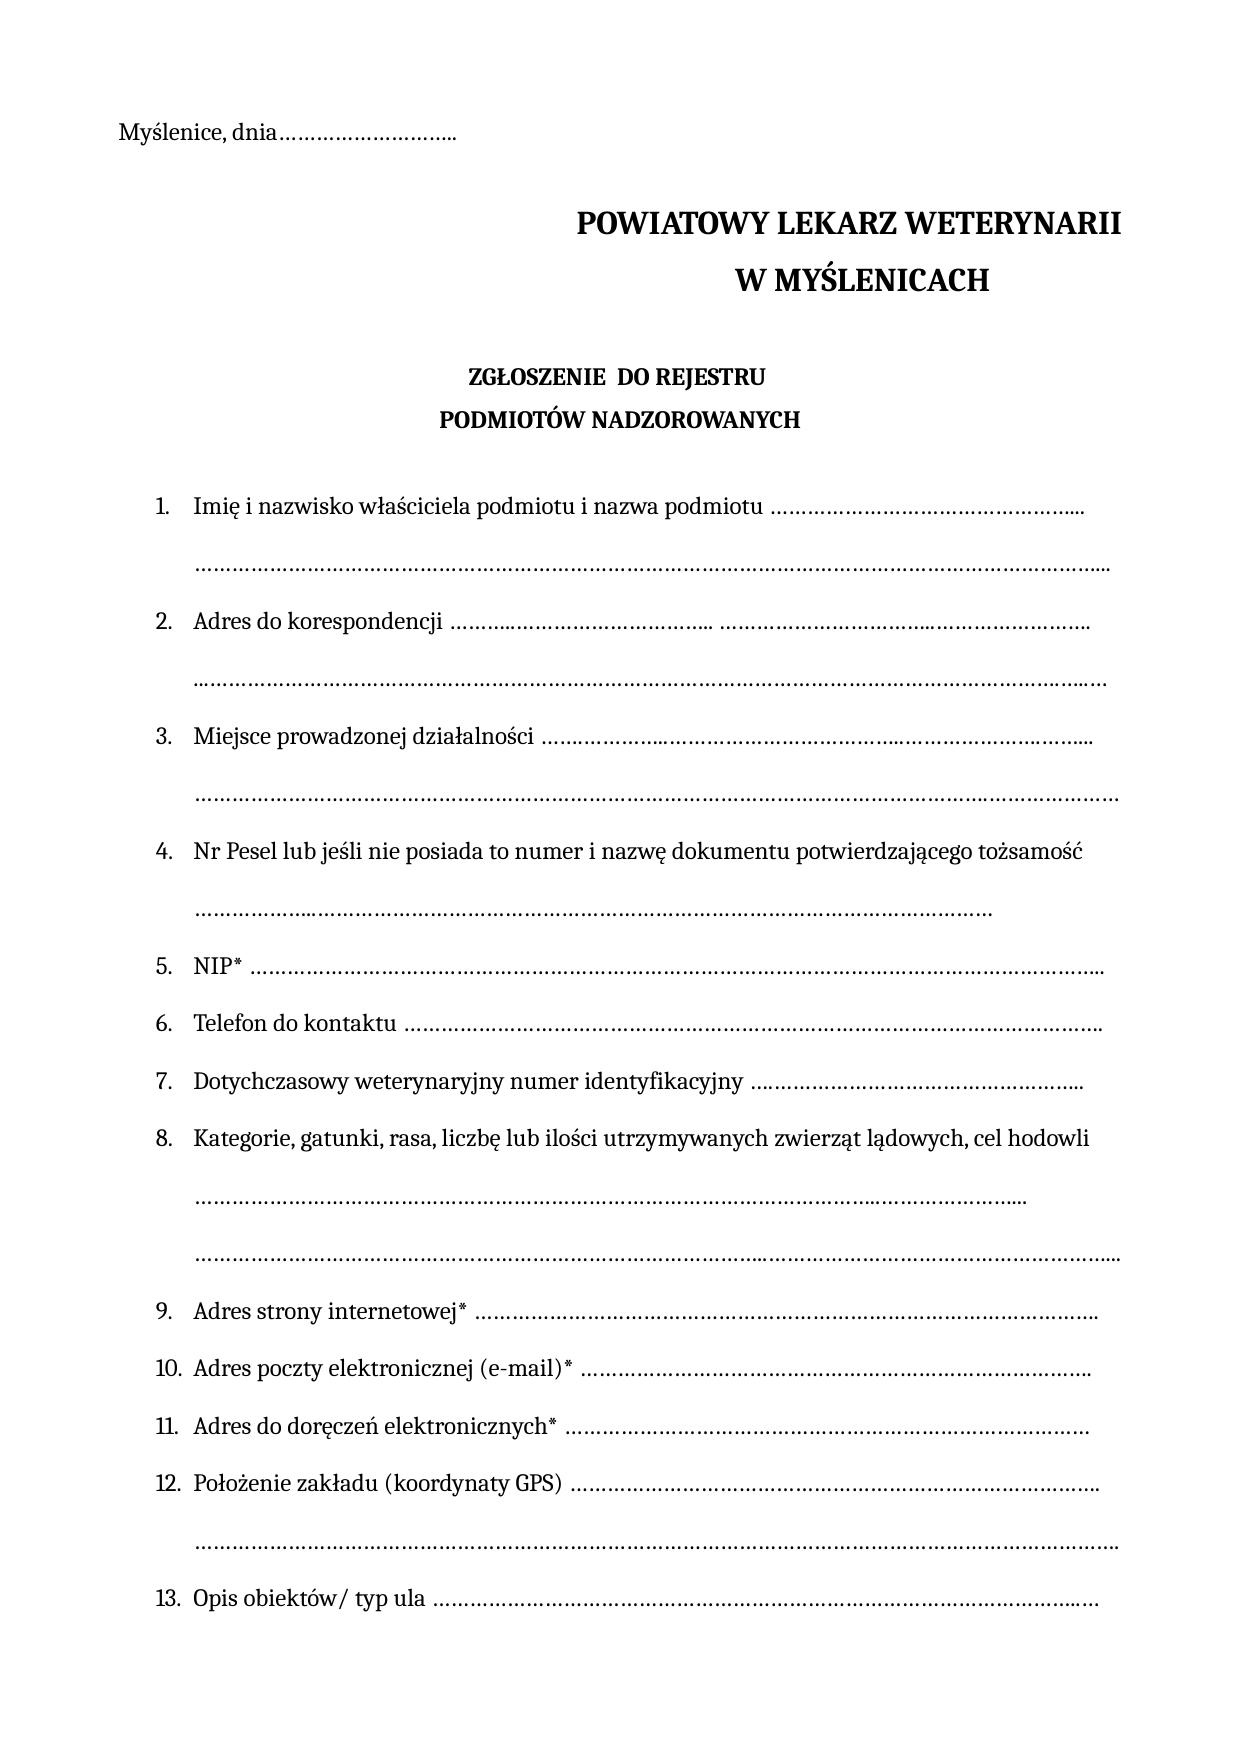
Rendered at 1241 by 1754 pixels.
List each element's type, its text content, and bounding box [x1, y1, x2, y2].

list Kategorie, gatunki, rasa, liczbę lub ilości utrzymywanych zwierząt lądowych, cel hodowli ………………………………………………………………………………………………..…………………... ………………………………………………………………………………..………………………………………………... [156, 1124, 1122, 1268]
list NIP* ……………………………………………………………………………………………………………………….. [156, 952, 1122, 981]
list Dotychczasowy weterynaryjny numer identyfikacyjny ….………………………………………….. [156, 1067, 1122, 1096]
list …………………………………………………………………………………………………………………………………. [156, 1527, 1122, 1556]
list Adres poczty elektronicznej (e-mail)* ………………………………………………………………………. [156, 1354, 1122, 1383]
list ………………………………………………………………………………………………………………………………... [156, 549, 1122, 578]
list Adres do doręczeń elektronicznych* ………………………………………………………………………… [156, 1412, 1122, 1441]
list Miejsce prowadzonej działalności …….…………..………………………………..………………….……... [156, 722, 1122, 751]
list ...……………………………………………………………………………………………………………………….…..… [156, 664, 1122, 693]
list Adres do korespondencji ………..………………………….. ……………………………..……………………. [156, 607, 1122, 636]
text POWIATOWY LEKARZ WETERYNARII [118, 204, 1122, 243]
text PODMIOTÓW NADZOROWANYCH [118, 406, 1122, 434]
list Telefon do kontaktu …………………………………………………………………………………………………. [156, 1009, 1122, 1038]
list Adres strony internetowej* ………………………………………………………………………………………. [156, 1297, 1122, 1326]
list Nr Pesel lub jeśli nie posiada to numer i nazwę dokumentu potwierdzającego tożsamość ………………..……………………………………………………………………………………………… [156, 837, 1122, 923]
list Opis obiektów/ typ ula …………………………………………………………………………………………..… [156, 1584, 1122, 1613]
text W MYŚLENICACH [118, 262, 1122, 300]
list Imię i nazwisko właściciela podmiotu i nazwa podmiotu …………………………………………... [156, 492, 1122, 521]
text ZGŁOSZENIE DO REJESTRU [118, 362, 1122, 391]
list ……………………………………………………………………………………………………………….………………… [156, 779, 1122, 808]
text Myślenice, dnia……………………….. [118, 118, 1122, 147]
list Położenie zakładu (koordynaty GPS) …………………………………………………………………………. [156, 1469, 1122, 1498]
